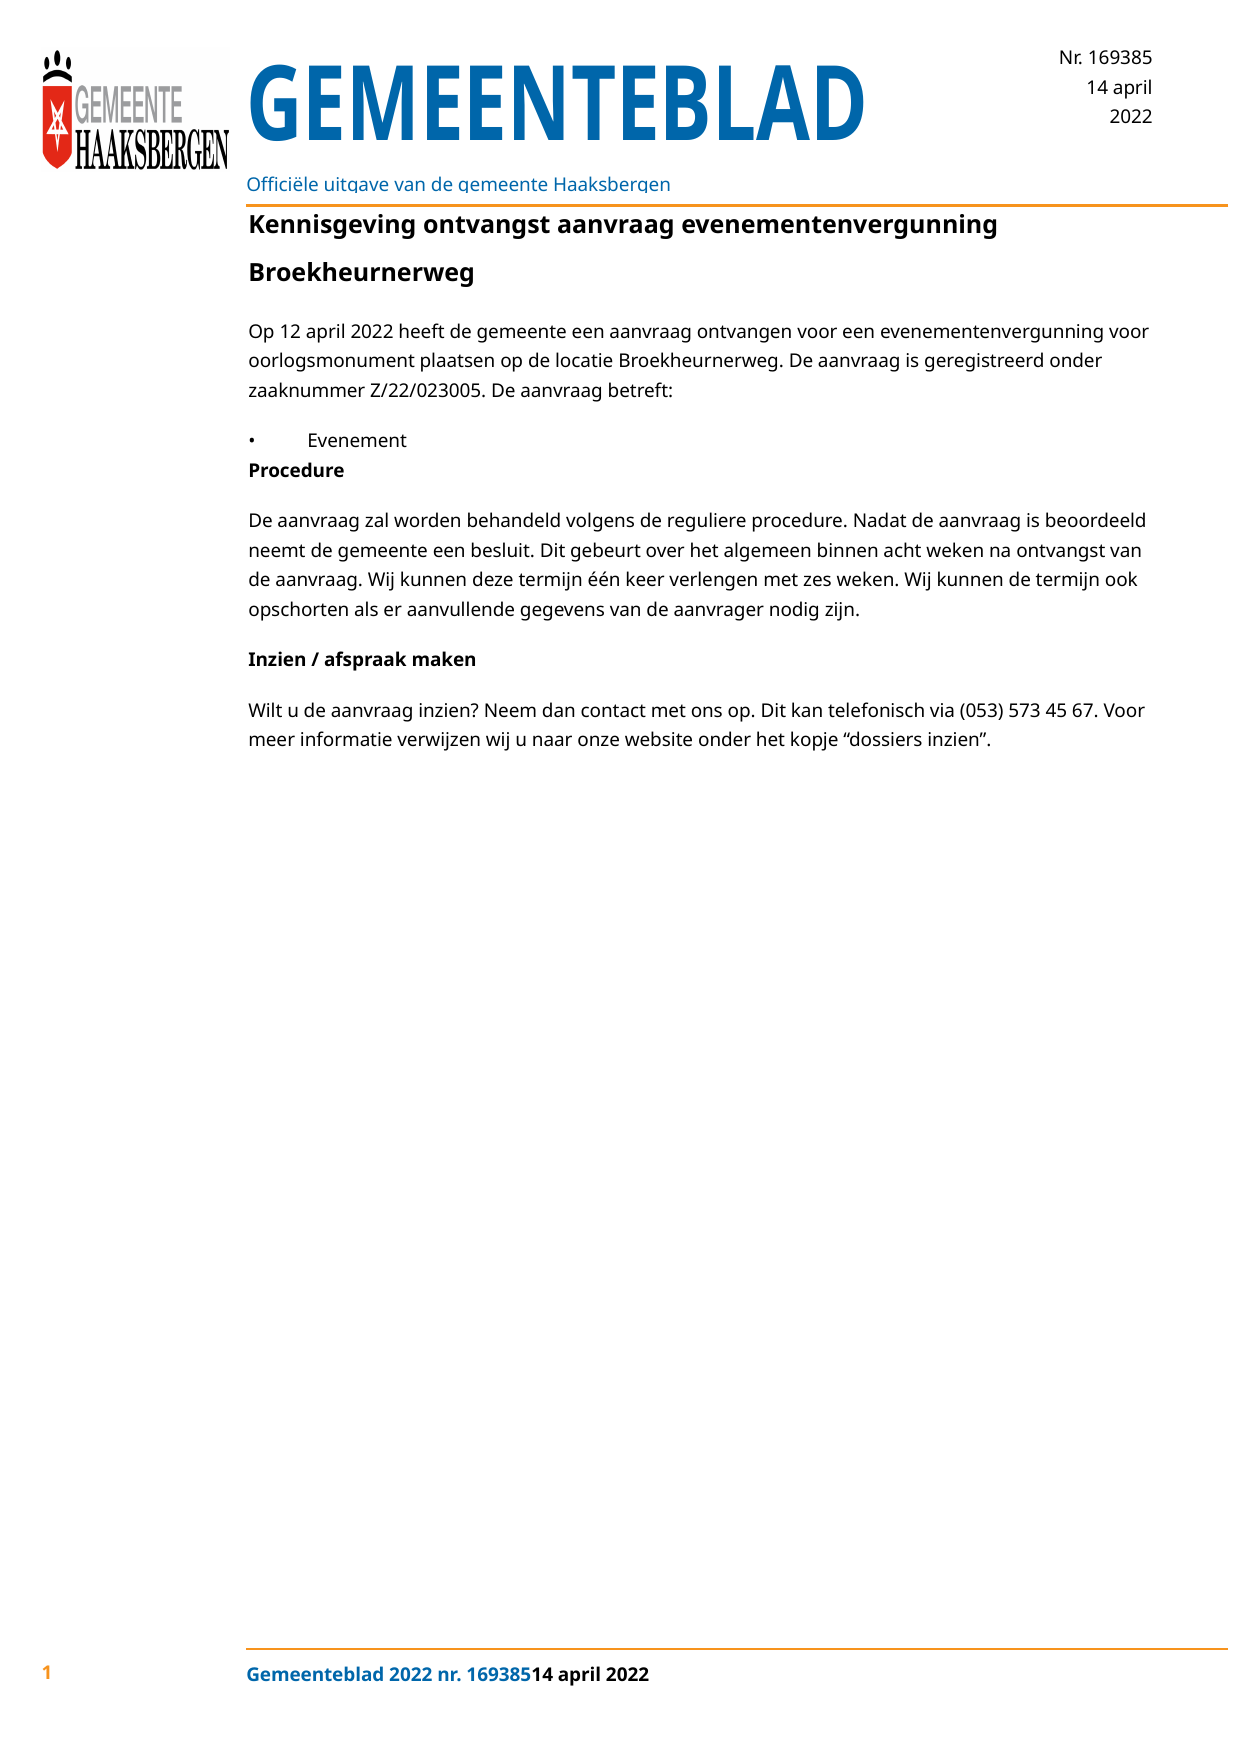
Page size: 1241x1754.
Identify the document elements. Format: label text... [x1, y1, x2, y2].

text Procedure [248, 457, 1152, 483]
picture [41, 47, 231, 172]
text Wilt u de aanvraag inzien? Neem dan contact met ons op. Dit kan telefonisch via (053) 573 45 67. Voor meer informatie verwijzen wij u naar onze website onder het kopje “dossiers inzien”. [248, 697, 1152, 752]
text De aanvraag zal worden behandeld volgens de reguliere procedure. Nadat de aanvraag is beoordeeld neemt de gemeente een besluit. Dit gebeurt over het algemeen binnen acht weken na ontvangst van de aanvraag. Wij kunnen deze termijn één keer verlengen met zes weken. Wij kunnen de termijn ook opschorten als er aanvullende gegevens van de aanvrager nodig zijn. [248, 507, 1152, 622]
list Evenement [248, 427, 1152, 453]
text Op 12 april 2022 heeft de gemeente een aanvraag ontvangen voor een evenementenvergunning voor oorlogsmonument plaatsen op de locatie Broekheurnerweg. De aanvraag is geregistreerd onder zaaknummer Z/22/023005. De aanvraag betreft: [248, 318, 1152, 403]
text Inzien / afspraak maken [248, 647, 1152, 672]
text Kennisgeving ontvangst aanvraag evenementenvergunning Broekheurnerweg [248, 207, 1152, 288]
